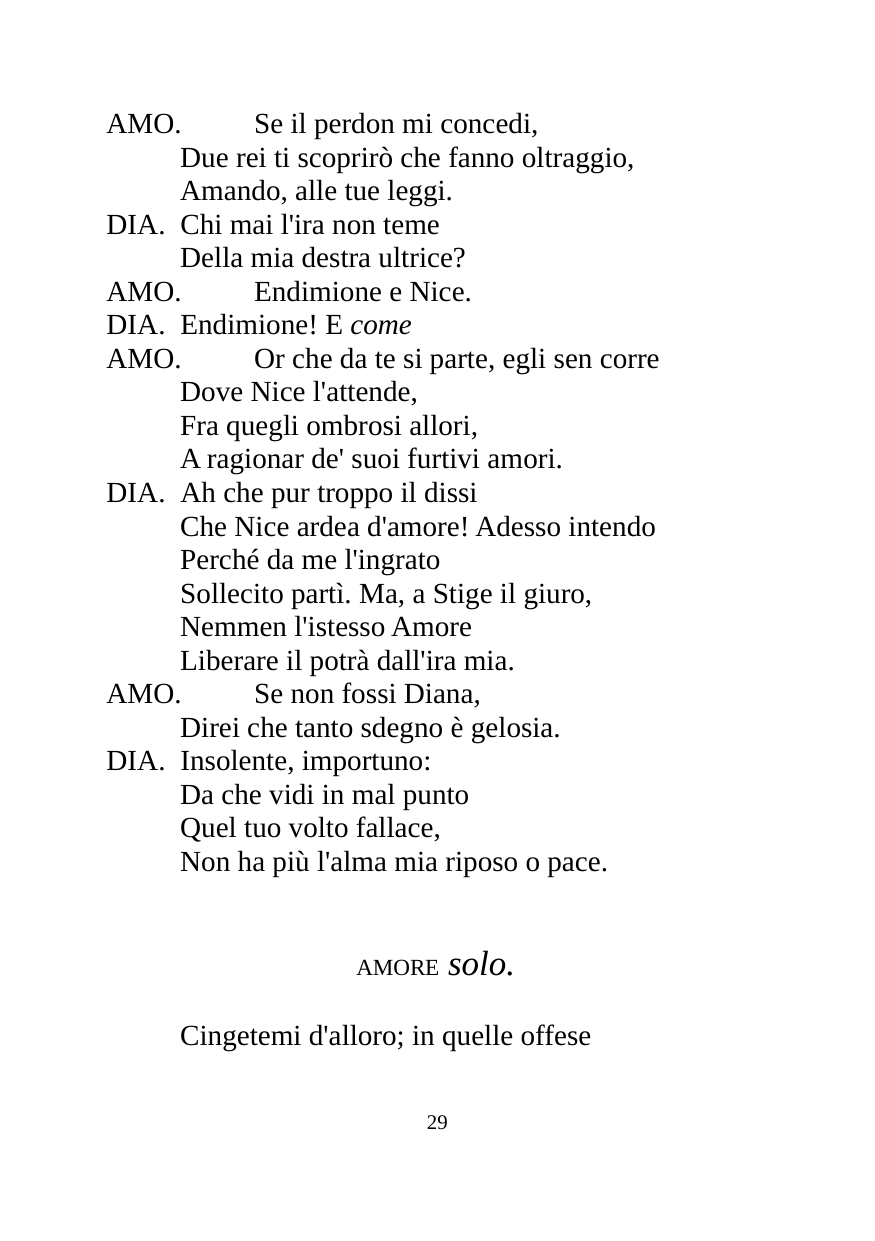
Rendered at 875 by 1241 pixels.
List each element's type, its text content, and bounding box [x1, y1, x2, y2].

text Amando, alle tue leggi. [180, 173, 768, 207]
text Perché da me l'ingrato [180, 542, 768, 576]
text Non ha più l'alma mia riposo o pace. [106, 844, 768, 878]
text AMO. Se non fossi Diana, [106, 676, 768, 710]
text Dove Nice l'attende, [180, 374, 768, 408]
text Che Nice ardea d'amore! Adesso intendo [180, 509, 768, 542]
text Sollecito partì. Ma, a Stige il giuro, [180, 576, 768, 609]
text DIA. Insolente, importuno: [106, 743, 768, 777]
text A ragionar de' suoi furtivi amori. [180, 442, 768, 475]
text DIA. Ah che pur troppo il dissi [106, 475, 768, 509]
text DIA. Chi mai l'ira non teme [106, 207, 768, 240]
text Liberare il potrà dall'ira mia. [180, 643, 768, 676]
text Della mia destra ultrice? [106, 240, 768, 274]
text Da che vidi in mal punto [180, 777, 768, 811]
text Cingetemi d'alloro; in quelle offese [180, 1018, 768, 1052]
subtitle amore solo. [106, 943, 768, 983]
text AMO. Se il perdon mi concedi, [106, 106, 768, 140]
text Direi che tanto sdegno è gelosia. [106, 710, 768, 743]
text Fra quegli ombrosi allori, [180, 408, 768, 442]
text DIA. Endimione! E come [106, 307, 768, 341]
text AMO. Or che da te si parte, egli sen corre [106, 341, 768, 374]
text Quel tuo volto fallace, [180, 811, 768, 844]
text Due rei ti scoprirò che fanno oltraggio, [180, 140, 768, 173]
text Nemmen l'istesso Amore [180, 609, 768, 643]
text AMO. Endimione e Nice. [106, 274, 768, 307]
